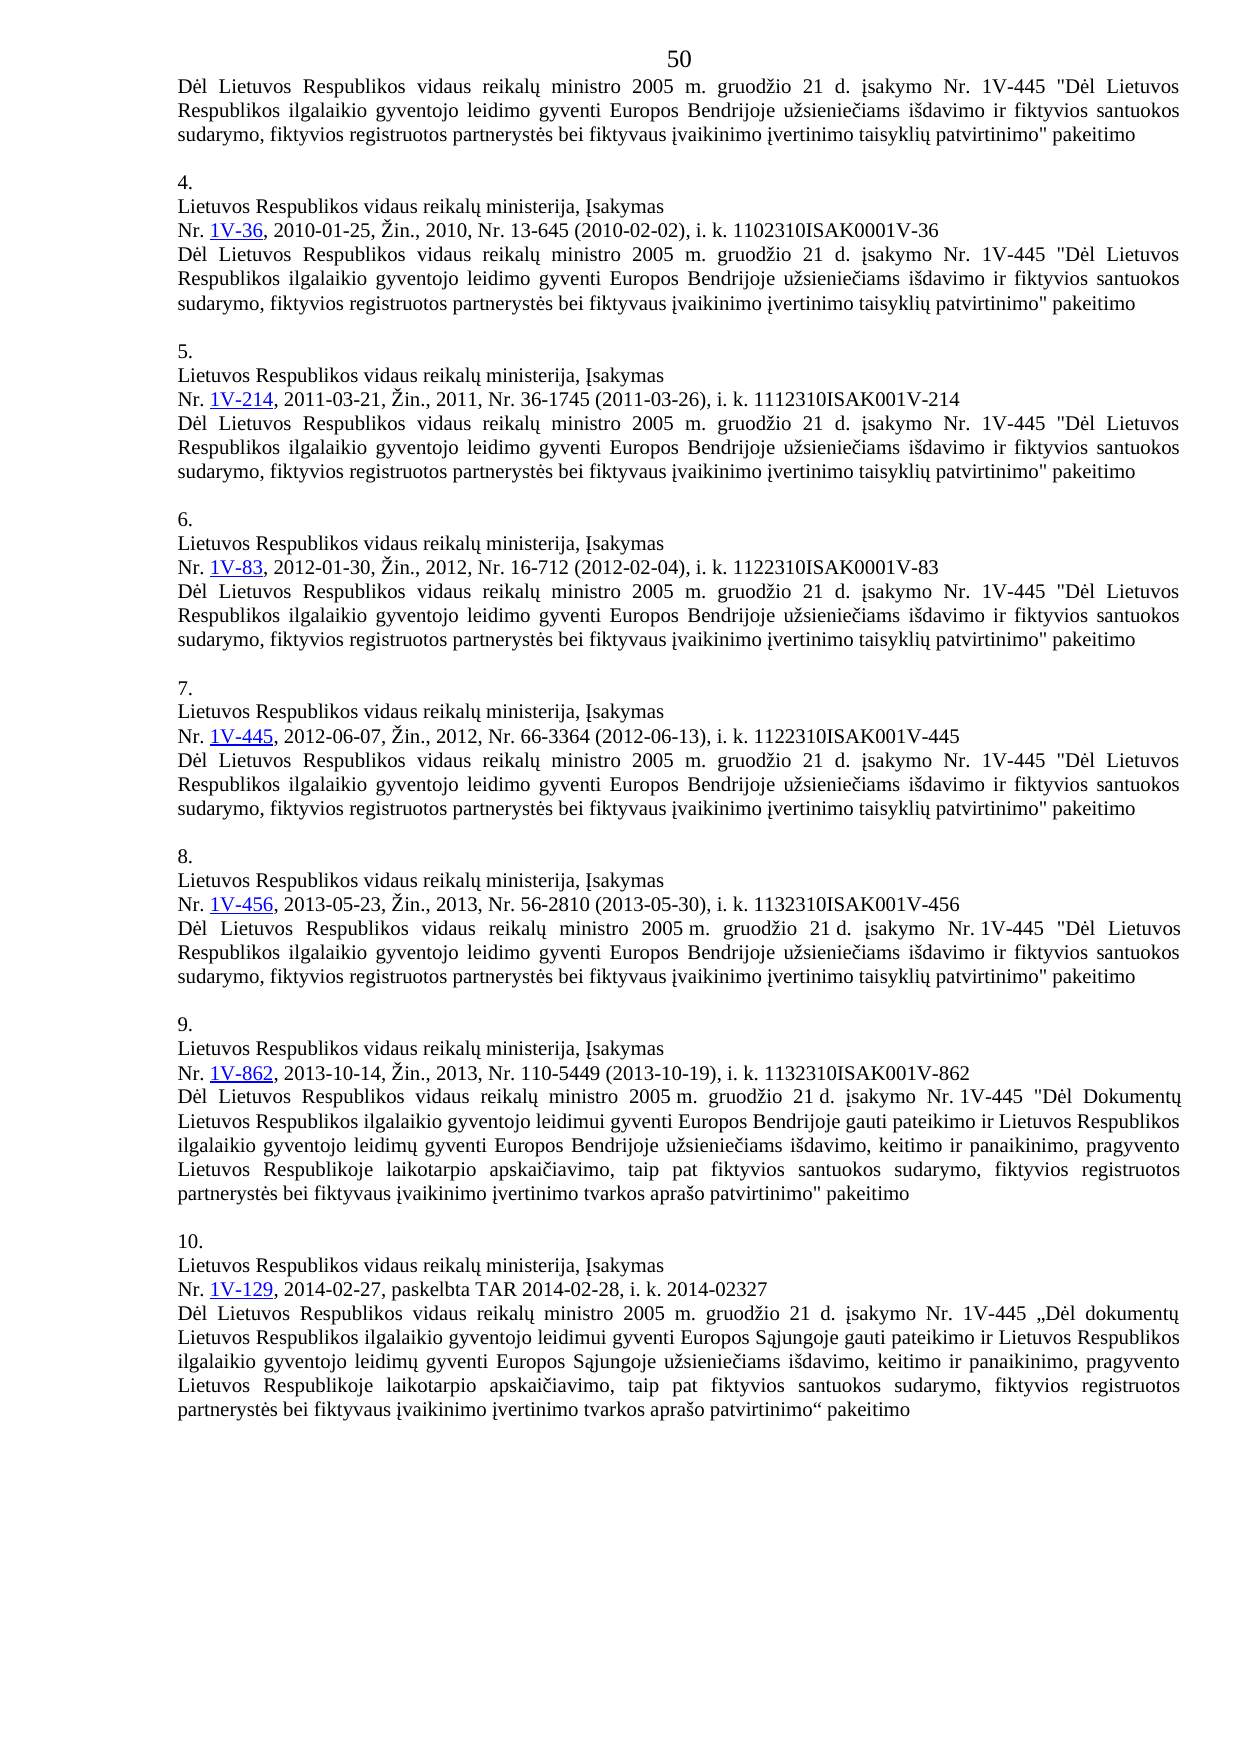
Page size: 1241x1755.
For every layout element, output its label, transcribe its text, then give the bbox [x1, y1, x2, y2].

text Dėl Lietuvos Respublikos vidaus reikalų ministro 2005 m. gruodžio 21 d. įsakymo Nr. 1V-445 "Dėl Lietuvos Respublikos ilgalaikio gyventojo leidimo gyventi Europos Bendrijoje užsieniečiams išdavimo ir fiktyvios santuokos sudarymo, fiktyvios registruotos partnerystės bei fiktyvaus įvaikinimo įvertinimo taisyklių patvirtinimo" pakeitimo [177, 579, 1181, 651]
text 4. [177, 170, 1181, 194]
text 7. [177, 675, 1181, 699]
text Dėl Lietuvos Respublikos vidaus reikalų ministro 2005 m. gruodžio 21 d. įsakymo Nr. 1V-445 „Dėl dokumentų Lietuvos Respublikos ilgalaikio gyventojo leidimui gyventi Europos Sąjungoje gauti pateikimo ir Lietuvos Respublikos ilgalaikio gyventojo leidimų gyventi Europos Sąjungoje užsieniečiams išdavimo, keitimo ir panaikinimo, pragyvento Lietuvos Respublikoje laikotarpio apskaičiavimo, taip pat fiktyvios santuokos sudarymo, fiktyvios registruotos partnerystės bei fiktyvaus įvaikinimo įvertinimo tvarkos aprašo patvirtinimo“ pakeitimo [177, 1301, 1181, 1421]
text 6. [177, 507, 1181, 531]
text Nr. 1V-36, 2010-01-25, Žin., 2010, Nr. 13-645 (2010-02-02), i. k. 1102310ISAK0001V-36 [177, 218, 1181, 242]
text Dėl Lietuvos Respublikos vidaus reikalų ministro 2005 m. gruodžio 21 d. įsakymo Nr. 1V-445 "Dėl Lietuvos Respublikos ilgalaikio gyventojo leidimo gyventi Europos Bendrijoje užsieniečiams išdavimo ir fiktyvios santuokos sudarymo, fiktyvios registruotos partnerystės bei fiktyvaus įvaikinimo įvertinimo taisyklių patvirtinimo" pakeitimo [177, 242, 1181, 314]
text 8. [177, 844, 1181, 868]
text 10. [177, 1229, 1181, 1253]
text Nr. 1V-445, 2012-06-07, Žin., 2012, Nr. 66-3364 (2012-06-13), i. k. 1122310ISAK001V-445 [177, 723, 1181, 748]
text Dėl Lietuvos Respublikos vidaus reikalų ministro 2005 m. gruodžio 21 d. įsakymo Nr. 1V-445 "Dėl Lietuvos Respublikos ilgalaikio gyventojo leidimo gyventi Europos Bendrijoje užsieniečiams išdavimo ir fiktyvios santuokos sudarymo, fiktyvios registruotos partnerystės bei fiktyvaus įvaikinimo įvertinimo taisyklių patvirtinimo" pakeitimo [177, 916, 1181, 988]
text Nr. 1V-83, 2012-01-30, Žin., 2012, Nr. 16-712 (2012-02-04), i. k. 1122310ISAK0001V-83 [177, 555, 1181, 579]
text Dėl Lietuvos Respublikos vidaus reikalų ministro 2005 m. gruodžio 21 d. įsakymo Nr. 1V-445 "Dėl Lietuvos Respublikos ilgalaikio gyventojo leidimo gyventi Europos Bendrijoje užsieniečiams išdavimo ir fiktyvios santuokos sudarymo, fiktyvios registruotos partnerystės bei fiktyvaus įvaikinimo įvertinimo taisyklių patvirtinimo" pakeitimo [177, 748, 1181, 820]
text Dėl Lietuvos Respublikos vidaus reikalų ministro 2005 m. gruodžio 21 d. įsakymo Nr. 1V-445 "Dėl Dokumentų Lietuvos Respublikos ilgalaikio gyventojo leidimui gyventi Europos Bendrijoje gauti pateikimo ir Lietuvos Respublikos ilgalaikio gyventojo leidimų gyventi Europos Bendrijoje užsieniečiams išdavimo, keitimo ir panaikinimo, pragyvento Lietuvos Respublikoje laikotarpio apskaičiavimo, taip pat fiktyvios santuokos sudarymo, fiktyvios registruotos partnerystės bei fiktyvaus įvaikinimo įvertinimo tvarkos aprašo patvirtinimo" pakeitimo [177, 1084, 1181, 1205]
text Dėl Lietuvos Respublikos vidaus reikalų ministro 2005 m. gruodžio 21 d. įsakymo Nr. 1V-445 "Dėl Lietuvos Respublikos ilgalaikio gyventojo leidimo gyventi Europos Bendrijoje užsieniečiams išdavimo ir fiktyvios santuokos sudarymo, fiktyvios registruotos partnerystės bei fiktyvaus įvaikinimo įvertinimo taisyklių patvirtinimo" pakeitimo [177, 74, 1181, 146]
text Nr. 1V-129, 2014-02-27, paskelbta TAR 2014-02-28, i. k. 2014-02327 [177, 1277, 1181, 1301]
text 9. [177, 1012, 1181, 1036]
text Lietuvos Respublikos vidaus reikalų ministerija, Įsakymas [177, 699, 1181, 723]
text Lietuvos Respublikos vidaus reikalų ministerija, Įsakymas [177, 363, 1181, 387]
text Nr. 1V-214, 2011-03-21, Žin., 2011, Nr. 36-1745 (2011-03-26), i. k. 1112310ISAK001V-214 [177, 387, 1181, 411]
text Lietuvos Respublikos vidaus reikalų ministerija, Įsakymas [177, 1253, 1181, 1277]
text 5. [177, 338, 1181, 363]
text Nr. 1V-862, 2013-10-14, Žin., 2013, Nr. 110-5449 (2013-10-19), i. k. 1132310ISAK001V-862 [177, 1060, 1181, 1084]
text Lietuvos Respublikos vidaus reikalų ministerija, Įsakymas [177, 868, 1181, 892]
text Lietuvos Respublikos vidaus reikalų ministerija, Įsakymas [177, 531, 1181, 555]
text Lietuvos Respublikos vidaus reikalų ministerija, Įsakymas [177, 1036, 1181, 1060]
text Dėl Lietuvos Respublikos vidaus reikalų ministro 2005 m. gruodžio 21 d. įsakymo Nr. 1V-445 "Dėl Lietuvos Respublikos ilgalaikio gyventojo leidimo gyventi Europos Bendrijoje užsieniečiams išdavimo ir fiktyvios santuokos sudarymo, fiktyvios registruotos partnerystės bei fiktyvaus įvaikinimo įvertinimo taisyklių patvirtinimo" pakeitimo [177, 411, 1181, 483]
text Lietuvos Respublikos vidaus reikalų ministerija, Įsakymas [177, 194, 1181, 218]
text Nr. 1V-456, 2013-05-23, Žin., 2013, Nr. 56-2810 (2013-05-30), i. k. 1132310ISAK001V-456 [177, 892, 1181, 916]
